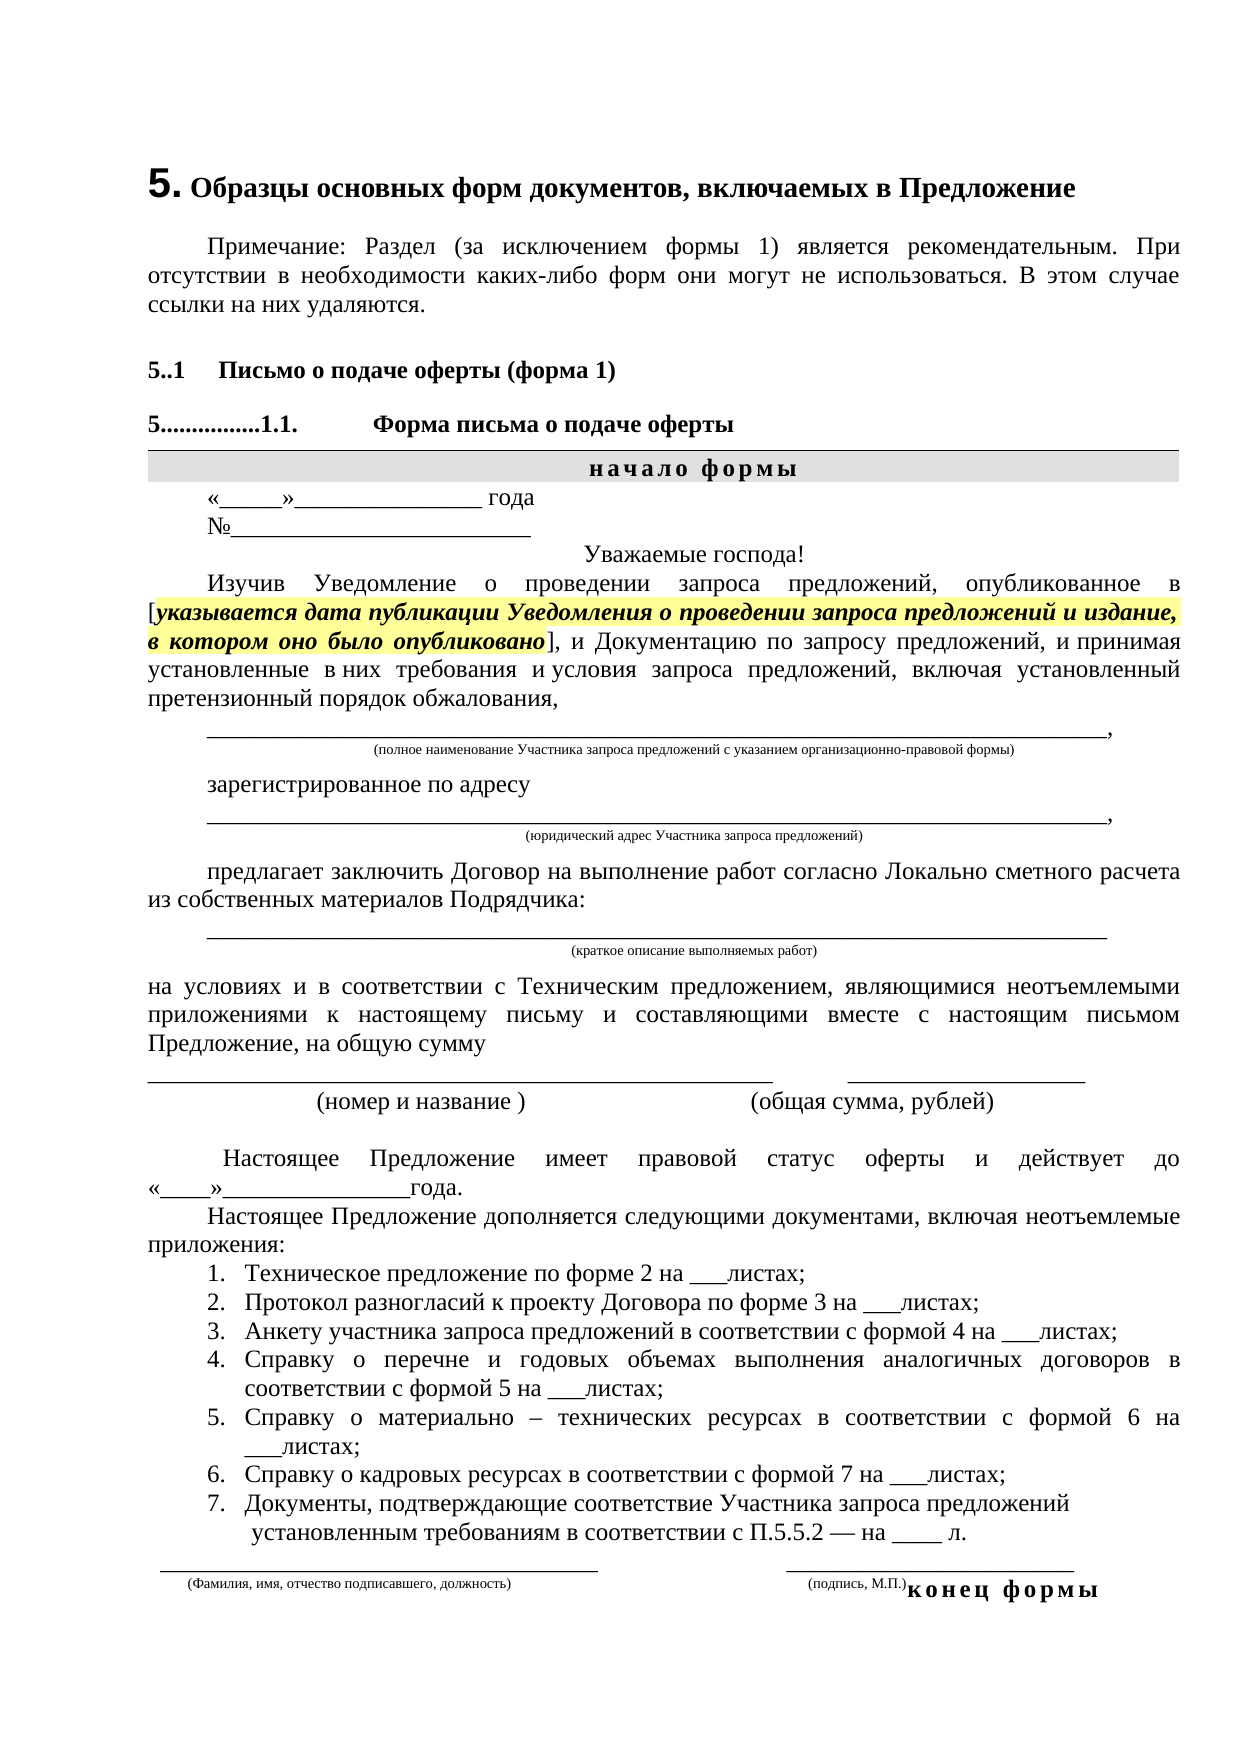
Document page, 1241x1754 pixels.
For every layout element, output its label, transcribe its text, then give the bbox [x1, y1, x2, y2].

list Справку о материально – технических ресурсах в соответствии с формой 6 на ___листах; [207, 1402, 1181, 1459]
list Справку о перечне и годовых объемах выполнения аналогичных договоров в соответствии с формой 5 на ___листах; [207, 1344, 1181, 1402]
text Изучив Уведомление о проведении запроса предложений, опубликованное в [указывается дата публикации Уведомления о проведении запроса предложений и издание, [148, 568, 1181, 626]
text ________________________________________________________________________, [148, 798, 1181, 827]
text Настоящее Предложение имеет правовой статус оферты и действует до «____»_______________года. [148, 1143, 1181, 1201]
text Примечание: Раздел (за исключением формы 1) является рекомендательным. При отсутствии в необходимости каких-либо форм они могут не использоваться. В этом случае ссылки на них удаляются. [148, 231, 1181, 318]
subtitle Образцы основных форм документов, включаемых в Предложение [148, 158, 1181, 206]
text в котором оно было опубликовано], и Документацию по запросу предложений, и принимая установленные в них требования и условия запроса предложений, включая установленный претензионный порядок обжалования, [148, 626, 1181, 712]
text ________________________________________________________________________ [148, 913, 1181, 942]
list Техническое предложение по форме 2 на ___листах; [207, 1258, 1181, 1287]
text предлагает заключить Договор на выполнение работ согласно Локально сметного расчета из собственных материалов Подрядчика: [148, 856, 1181, 913]
list Документы, подтверждающие соответствие Участника запроса предложений установленным требованиям в соответствии с П.5.5.2 — на ____ л. [207, 1488, 1181, 1546]
text (полное наименование Участника запроса предложений с указанием организационно-правовой формы) [148, 741, 1181, 769]
text начало формы [148, 451, 1179, 482]
text «_____»_______________ года [148, 482, 635, 511]
text __________________________________________________ ___________________ [148, 1057, 1181, 1086]
text (краткое описание выполняемых работ) [148, 942, 1181, 971]
subtitle Письмо о подаче оферты (форма 1) [148, 355, 1181, 384]
text зарегистрированное по адресу [148, 769, 1181, 798]
text Уважаемые господа! [148, 539, 1181, 568]
text на условиях и в соответствии с Техническим предложением, являющимися неотъемлемыми приложениями к настоящему письму и составляющими вместе с настоящим письмом Предложение, на общую сумму [148, 971, 1181, 1057]
list Протокол разногласий к проекту Договора по форме 3 на ___листах; [207, 1287, 1181, 1316]
text (юридический адрес Участника запроса предложений) [148, 827, 1181, 856]
text ________________________________________________________________________, [148, 712, 1181, 741]
text №________________________ [148, 511, 635, 539]
text (номер и название ) (общая сумма, рублей) [148, 1086, 1181, 1114]
text (Фамилия, имя, отчество подписавшего, должность) (подпись, М.П.)конец формы [148, 1574, 1181, 1603]
list Справку о кадровых ресурсах в соответствии с формой 7 на ___листах; [207, 1459, 1181, 1488]
list Анкету участника запроса предложений в соответствии с формой 4 на ___листах; [207, 1316, 1181, 1344]
text ___________________________________ _______________________ [148, 1546, 1179, 1574]
list Форма письма о подаче оферты [148, 409, 1181, 438]
text Настоящее Предложение дополняется следующими документами, включая неотъемлемые приложения: [148, 1201, 1181, 1258]
